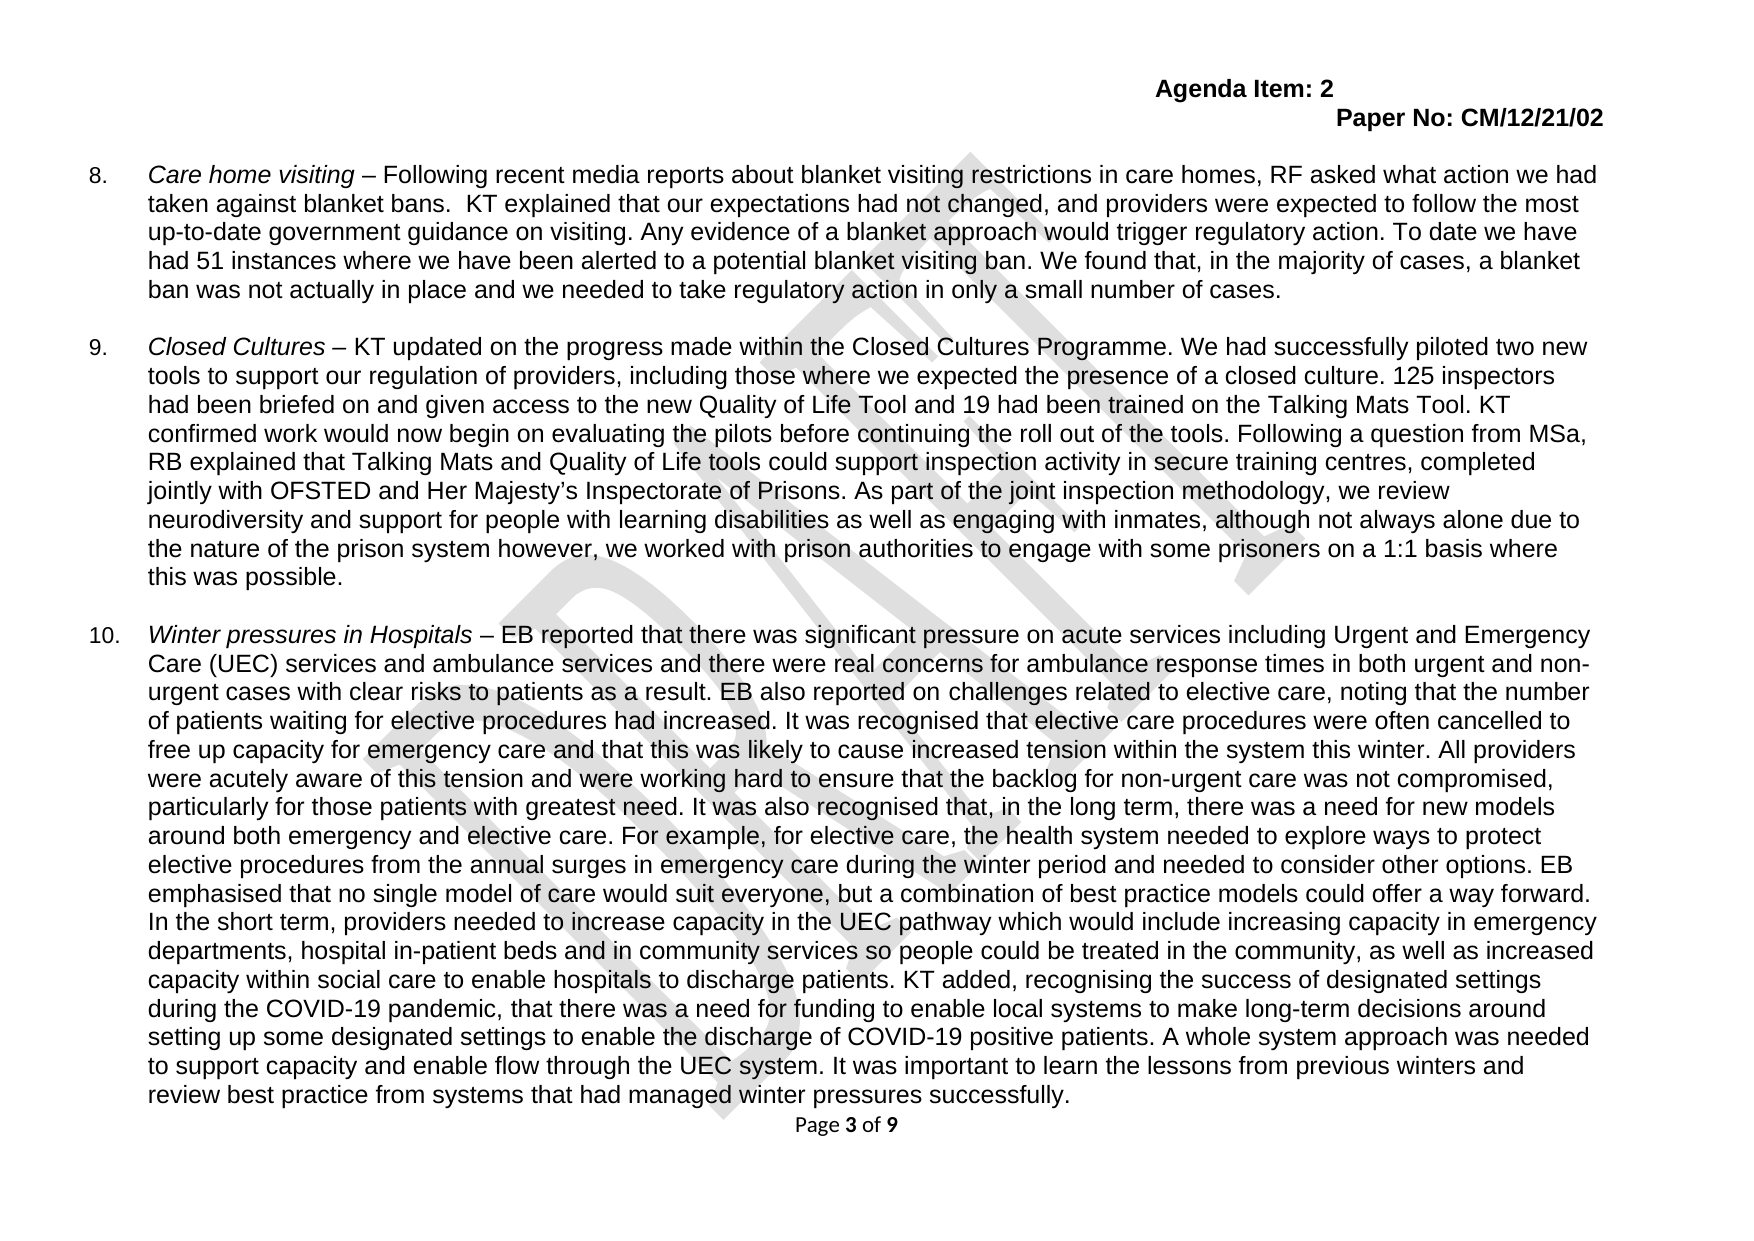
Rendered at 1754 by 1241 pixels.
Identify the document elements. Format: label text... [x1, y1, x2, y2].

list Care home visiting – Following recent media reports about blanket visiting restrictions in care homes, RF asked what action we had taken against blanket bans. KT explained that our expectations had not changed, and providers were expected to follow the most up-to-date government guidance on visiting. Any evidence of a blanket approach would trigger regulatory action. To date we have had 51 instances where we have been alerted to a potential blanket visiting ban. We found that, in the majority of cases, a blanket ban was not actually in place and we needed to take regulatory action in only a small number of cases. [950, 160, 1604, 303]
list Care home visiting – Following recent media reports about blanket visiting restrictions in care homes, RF asked what action we had taken against blanket bans. KT explained that our expectations had not changed, and providers were expected to follow the most up-to-date government guidance on visiting. Any evidence of a blanket approach would trigger regulatory action. To date we have had 51 instances where we have been alerted to a potential blanket visiting ban. We found that, in the majority of cases, a blanket ban was not actually in place and we needed to take regulatory action in only a small number of cases. [89, 160, 961, 303]
list Closed Cultures – KT updated on the progress made within the Closed Cultures Programme. We had successfully piloted two new tools to support our regulation of providers, including those where we expected the presence of a closed culture. 125 inspectors had been briefed on and given access to the new Quality of Life Tool and 19 had been trained on the Talking Mats Tool. KT confirmed work would now begin on evaluating the pilots before continuing the roll out of the tools. Following a question from MSa, RB explained that Talking Mats and Quality of Life tools could support inspection activity in secure training centres, completed jointly with OFSTED and Her Majesty’s Inspectorate of Prisons. As part of the joint inspection methodology, we review neurodiversity and support for people with learning disabilities as well as engaging with inmates, although not always alone due to the nature of the prison system however, we worked with prison authorities to engage with some prisoners on a 1:1 basis where this was possible. [821, 332, 1245, 591]
list Closed Cultures – KT updated on the progress made within the Closed Cultures Programme. We had successfully piloted two new tools to support our regulation of providers, including those where we expected the presence of a closed culture. 125 inspectors had been briefed on and given access to the new Quality of Life Tool and 19 had been trained on the Talking Mats Tool. KT confirmed work would now begin on evaluating the pilots before continuing the roll out of the tools. Following a question from MSa, RB explained that Talking Mats and Quality of Life tools could support inspection activity in secure training centres, completed jointly with OFSTED and Her Majesty’s Inspectorate of Prisons. As part of the joint inspection methodology, we review neurodiversity and support for people with learning disabilities as well as engaging with inmates, although not always alone due to the nature of the prison system however, we worked with prison authorities to engage with some prisoners on a 1:1 basis where this was possible. [1061, 332, 1604, 591]
list Closed Cultures – KT updated on the progress made within the Closed Cultures Programme. We had successfully piloted two new tools to support our regulation of providers, including those where we expected the presence of a closed culture. 125 inspectors had been briefed on and given access to the new Quality of Life Tool and 19 had been trained on the Talking Mats Tool. KT confirmed work would now begin on evaluating the pilots before continuing the roll out of the tools. Following a question from MSa, RB explained that Talking Mats and Quality of Life tools could support inspection activity in secure training centres, completed jointly with OFSTED and Her Majesty’s Inspectorate of Prisons. As part of the joint inspection methodology, we review neurodiversity and support for people with learning disabilities as well as engaging with inmates, although not always alone due to the nature of the prison system however, we worked with prison authorities to engage with some prisoners on a 1:1 basis where this was possible. [89, 332, 1018, 591]
list Winter pressures in Hospitals – EB reported that there was significant pressure on acute services including Urgent and Emergency Care (UEC) services and ambulance services and there were real concerns for ambulance response times in both urgent and non-urgent cases with clear risks to patients as a result. EB also reported on challenges related to elective care, noting that the number of patients waiting for elective procedures had increased. It was recognised that elective care procedures were often cancelled to free up capacity for emergency care and that this was likely to cause increased tension within the system this winter. All providers were acutely aware of this tension and were working hard to ensure that the backlog for non-urgent care was not compromised, particularly for those patients with greatest need. It was also recognised that, in the long term, there was a need for new models around both emergency and elective care. For example, for elective care, the health system needed to explore ways to protect elective procedures from the annual surges in emergency care during the winter period and needed to consider other options. EB emphasised that no single model of care would suit everyone, but a combination of best practice models could offer a way forward. In the short term, providers needed to increase capacity in the UEC pathway which would include increasing capacity in emergency departments, hospital in-patient beds and in community services so people could be treated in the community, as well as increased capacity within social care to enable hospitals to discharge patients. KT added, recognising the success of designated settings during the COVID-19 pandemic, that there was a need for funding to enable local systems to make long-term decisions around setting up some designated settings to enable the discharge of COVID-19 positive patients. A whole system approach was needed to support capacity and enable flow through the UEC system. It was important to learn the lessons from previous winters and review best practice from systems that had managed winter pressures successfully. [89, 620, 1604, 1108]
